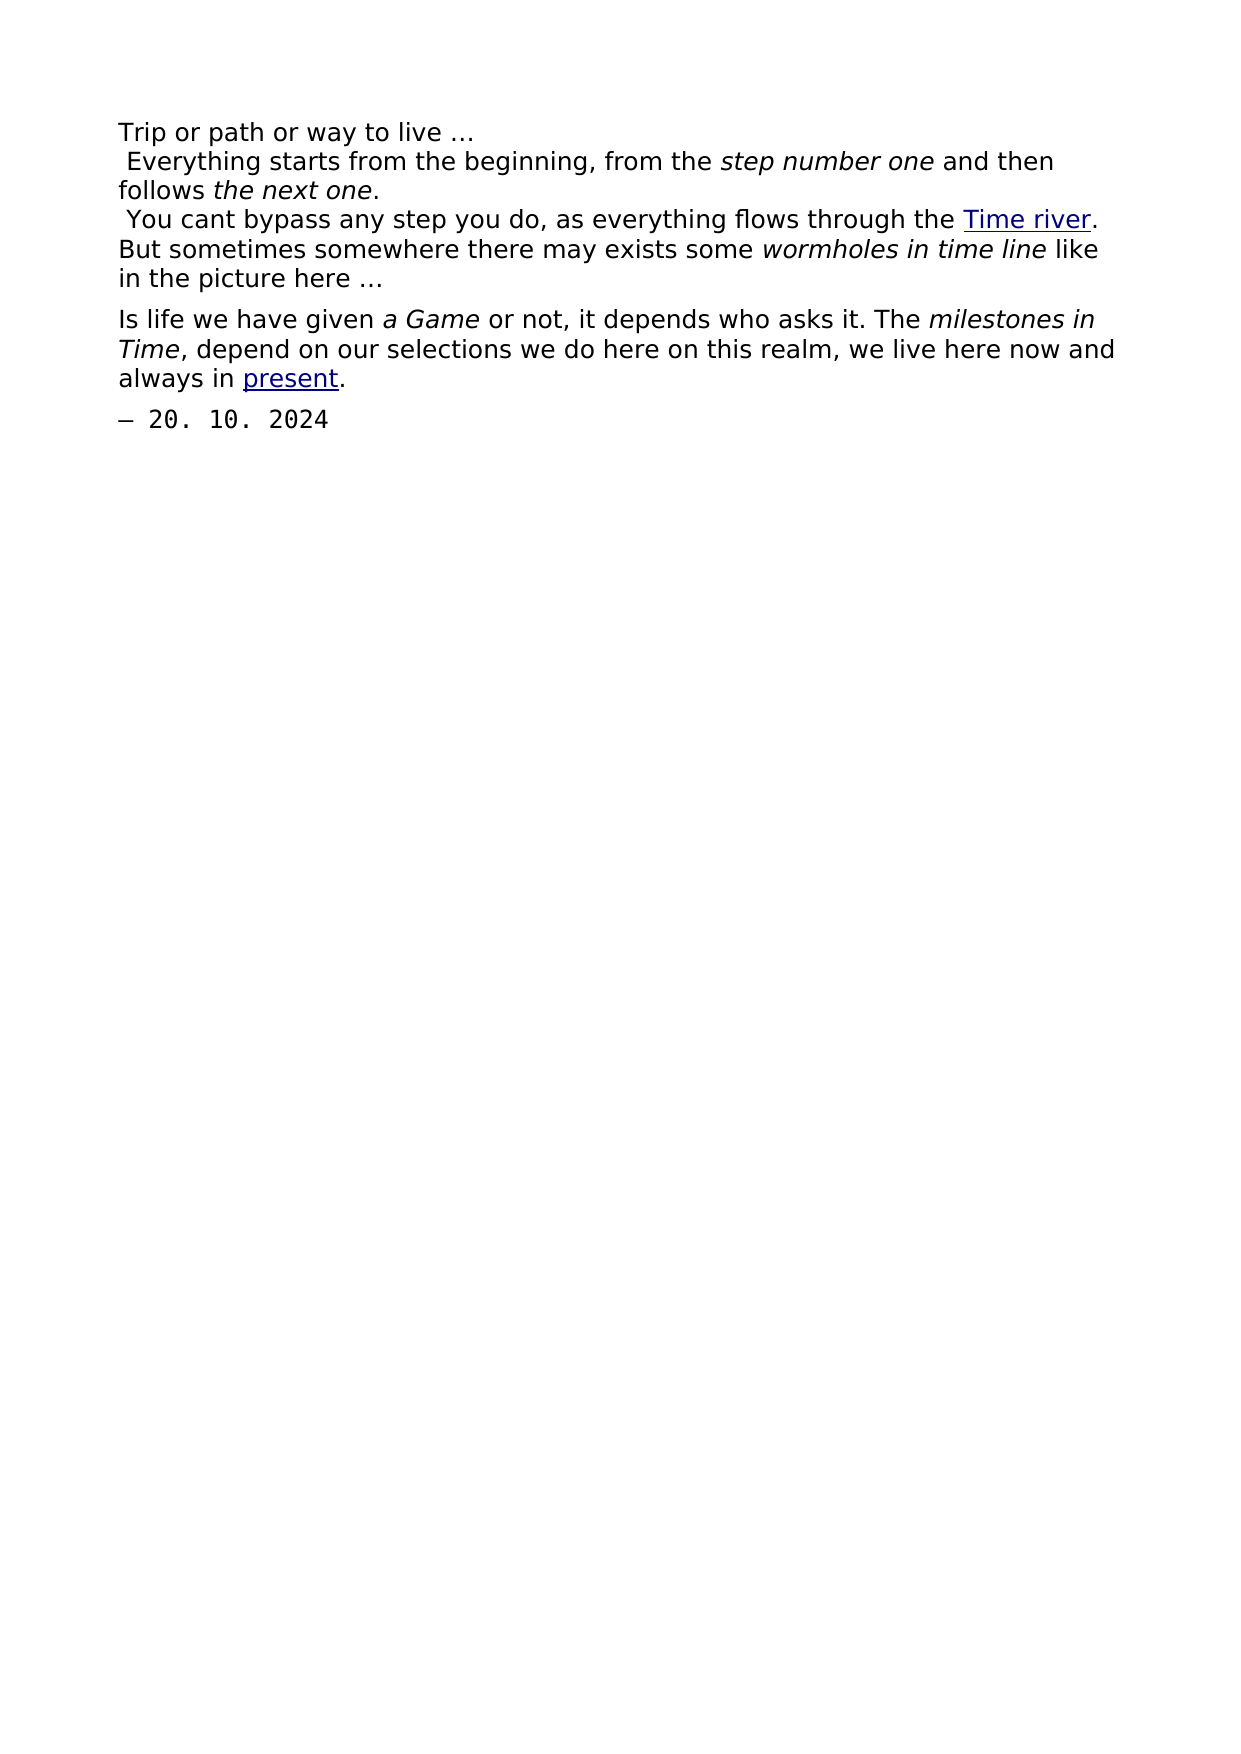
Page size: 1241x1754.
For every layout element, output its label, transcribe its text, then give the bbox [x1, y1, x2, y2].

text — 20. 10. 2024 [118, 406, 1122, 435]
text Trip or path or way to live … Everything starts from the beginning, from the step number one and then follows the next one. You cant bypass any step you do, as everything flows through the Time river. But sometimes somewhere there may exists some wormholes in time line like in the picture here … [118, 118, 1122, 293]
text Is life we have given a Game or not, it depends who asks it. The milestones in Time, depend on our selections we do here on this realm, we live here now and always in present. [118, 306, 1122, 393]
